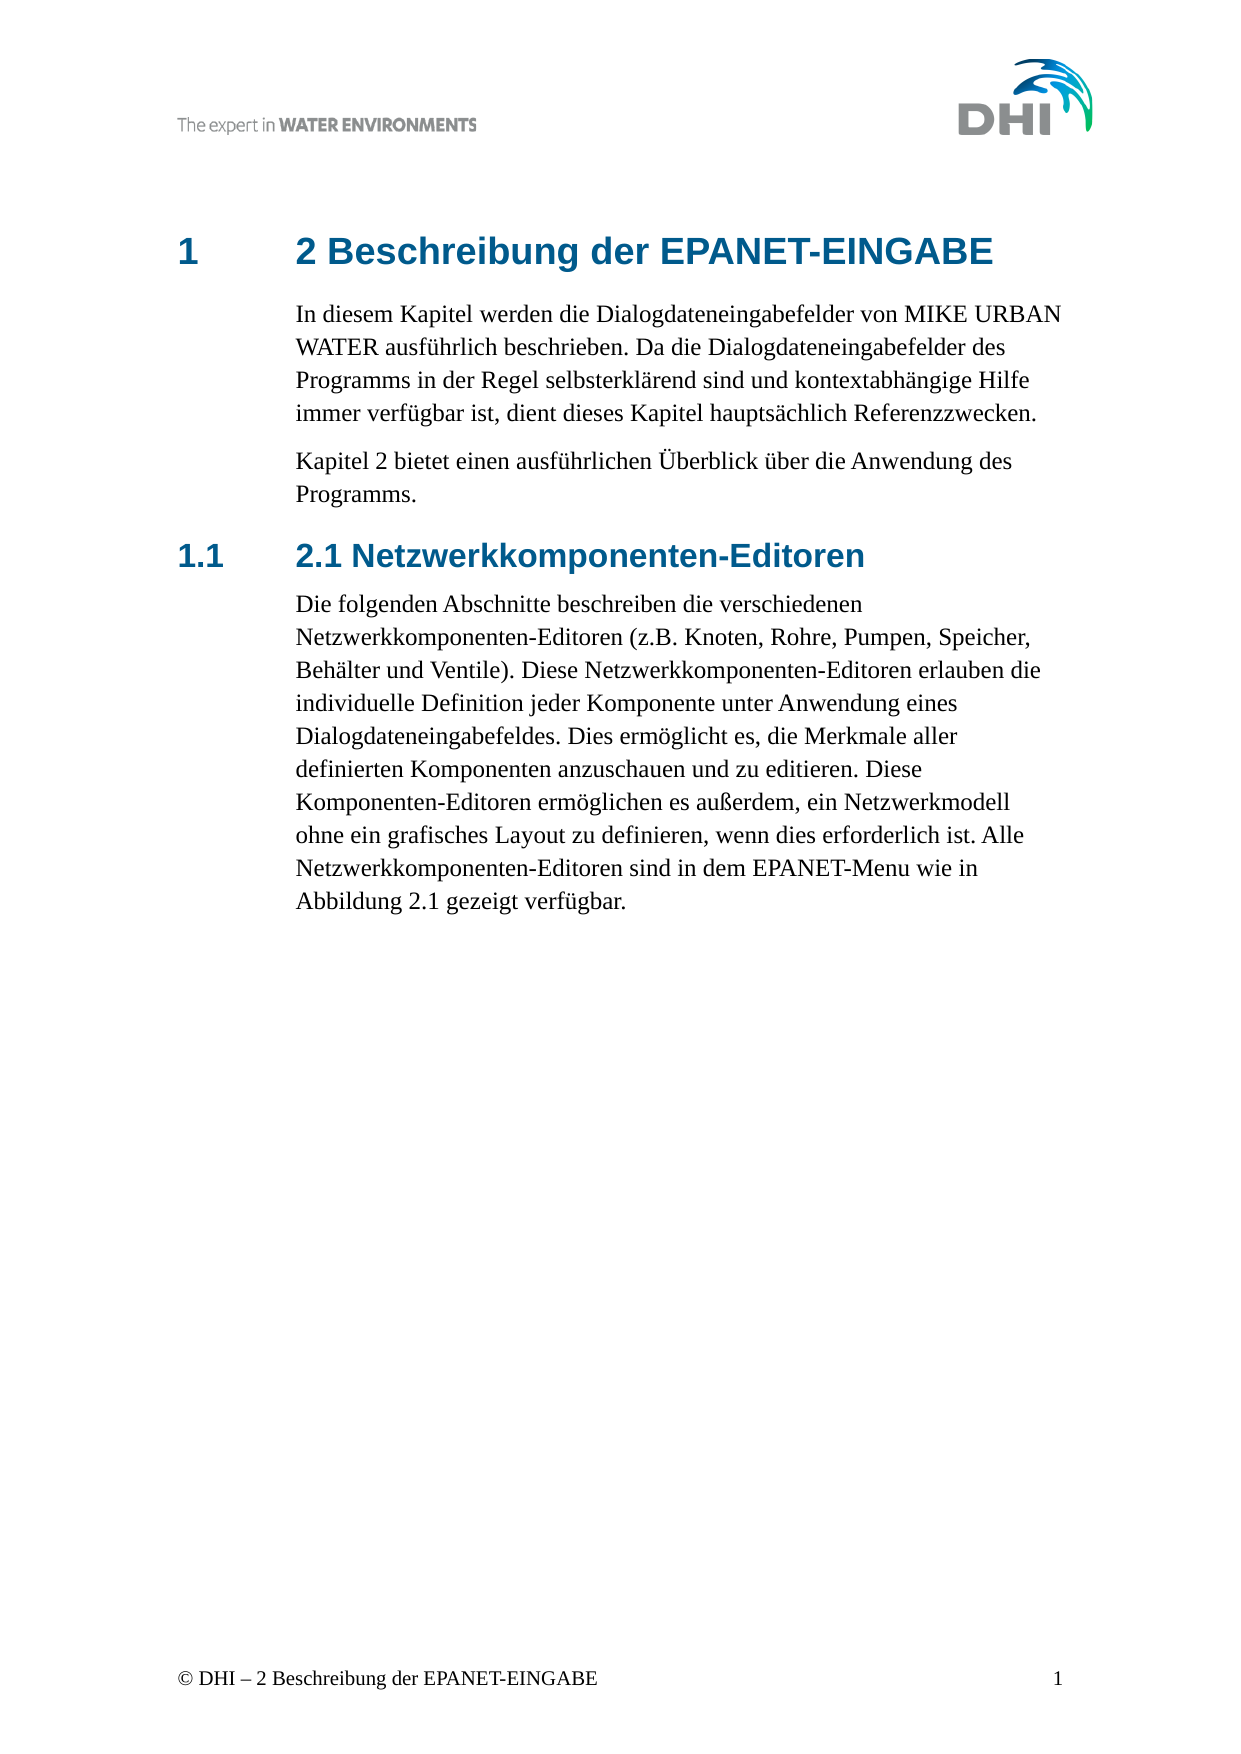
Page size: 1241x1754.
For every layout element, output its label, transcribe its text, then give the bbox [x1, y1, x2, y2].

subtitle 2.1 Netzwerkkomponenten-Editoren [177, 535, 1063, 574]
subtitle 2 Beschreibung der EPANET-EINGABE [177, 229, 1063, 272]
picture [958, 59, 1093, 135]
text Die folgenden Abschnitte beschreiben die verschiedenen Netzwerkkomponenten-Editoren (z.B. Knoten, Rohre, Pumpen, Speicher, Behälter und Ventile). Diese Netzwerkkomponenten-Editoren erlauben die individuelle Definition jeder Komponente unter Anwendung eines Dialogdateneingabefeldes. Dies ermöglicht es, die Merkmale aller definierten Komponenten anzuschauen und zu editieren. Diese Komponenten-Editoren ermöglichen es außerdem, ein Netzwerkmodell ohne ein grafisches Layout zu definieren, wenn dies erforderlich ist. Alle Netzwerkkomponenten-Editoren sind in dem EPANET-Menu wie in Abbildung 2.1 gezeigt verfügbar. [295, 589, 1063, 915]
text Kapitel 2 bietet einen ausführlichen Überblick über die Anwendung des Programms. [295, 446, 1063, 507]
text In diesem Kapitel werden die Dialogdateneingabefelder von MIKE URBAN WATER ausführlich beschrieben. Da die Dialogdateneingabefelder des Programms in der Regel selbsterklärend sind und kontextabhängige Hilfe immer verfügbar ist, dient dieses Kapitel hauptsächlich Referenzzwecken. [295, 299, 1063, 427]
picture [177, 117, 477, 135]
